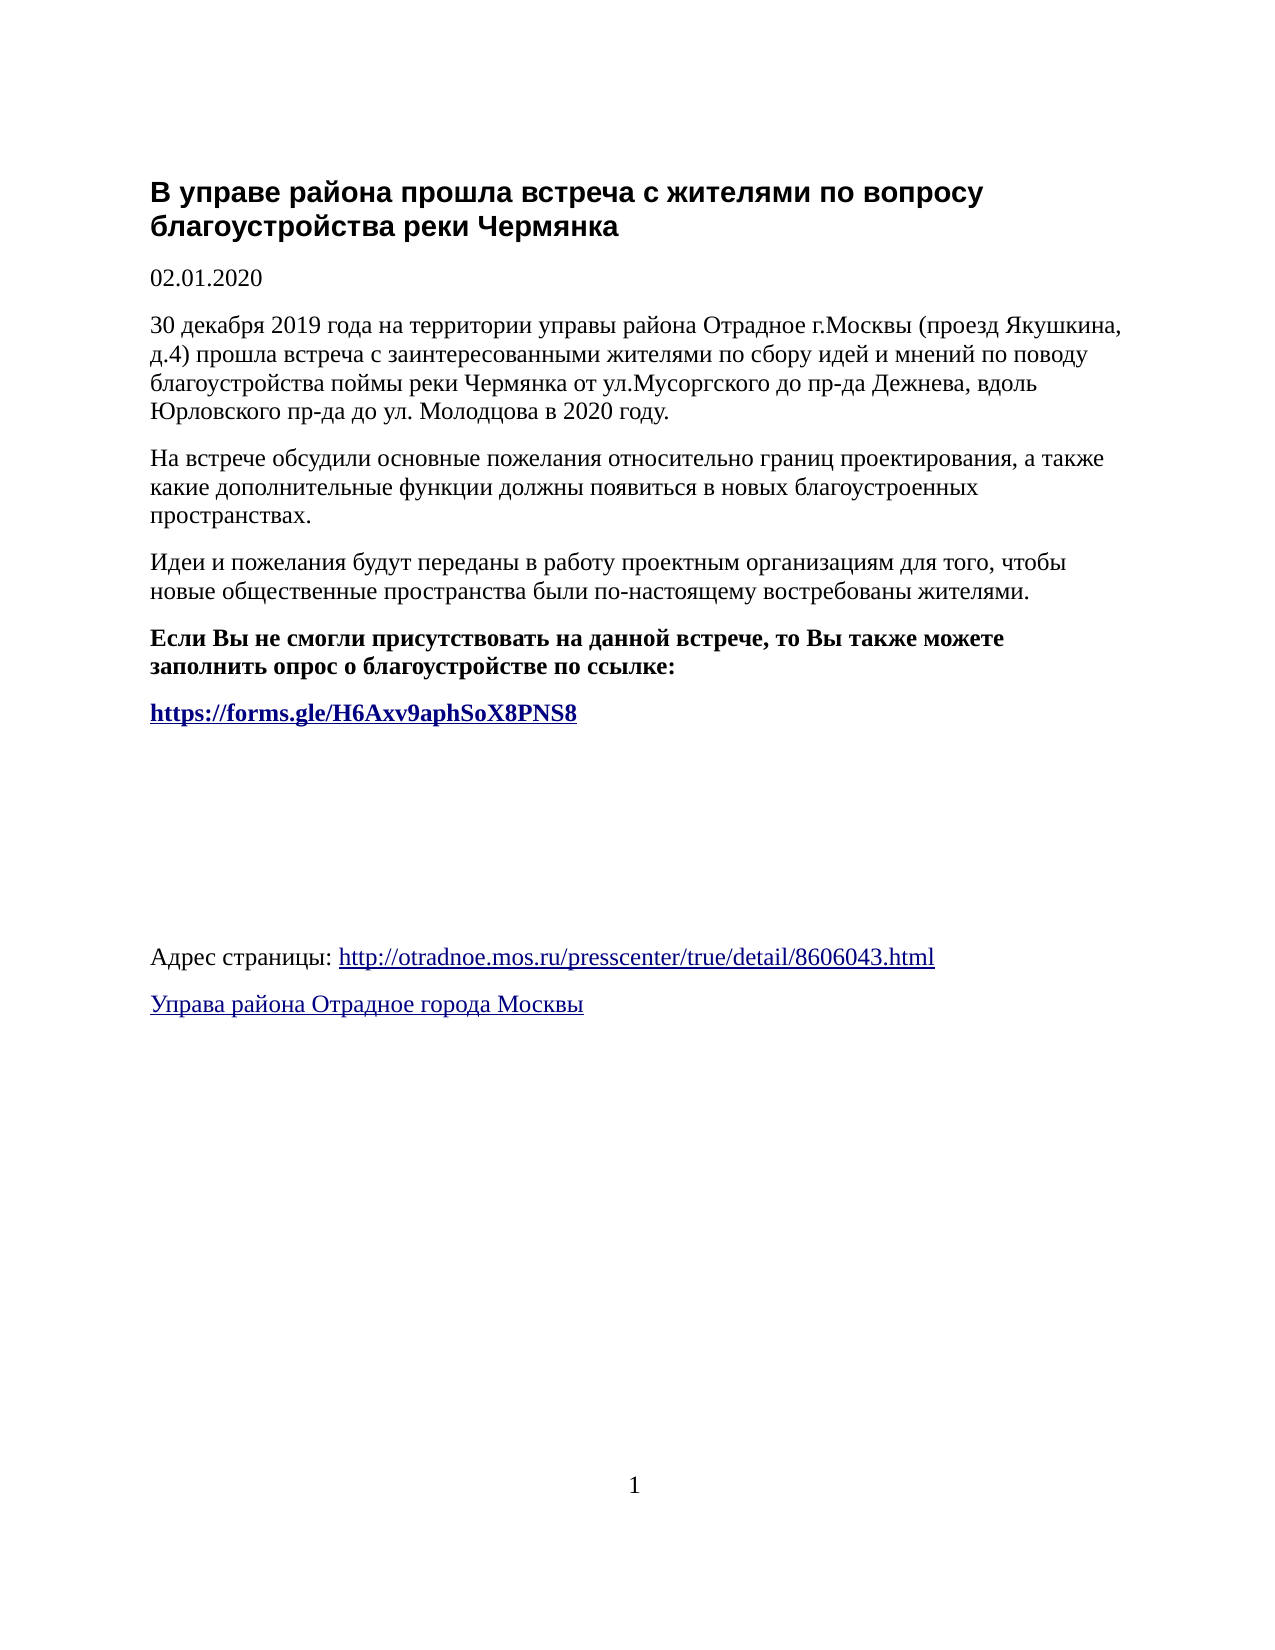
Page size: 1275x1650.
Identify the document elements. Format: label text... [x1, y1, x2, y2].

text Если Вы не смогли присутствовать на данной встрече, то Вы также можете заполнить опрос о благоустройстве по ссылке: [150, 623, 1125, 680]
subtitle В управе района прошла встреча с жителями по вопросу благоустройства реки Чермянка [150, 175, 1125, 242]
text 30 декабря 2019 года на территории управы района Отрадное г.Москвы (проезд Якушкина, д.4) прошла встреча с заинтересованными жителями по сбору идей и мнений по поводу благоустройства поймы реки Чермянка от ул.Мусоргского до пр-да Дежнева, вдоль Юрловского пр-да до ул. Молодцова в 2020 году. [150, 310, 1125, 425]
text На встрече обсудили основные пожелания относительно границ проектирования, а также какие дополнительные функции должны появиться в новых благоустроенных пространствах. [150, 443, 1125, 529]
text Идеи и пожелания будут переданы в работу проектным организациям для того, чтобы новые общественные пространства были по-настоящему востребованы жителями. [150, 547, 1125, 605]
text 02.01.2020 [150, 263, 1125, 292]
text https://forms.gle/H6Axv9aphSoX8PNS8 [150, 698, 1125, 727]
text Адрес страницы: http://otradnoe.mos.ru/presscenter/true/detail/8606043.html [150, 942, 1125, 971]
text Управа района Отрадное города Москвы [150, 989, 1125, 1018]
